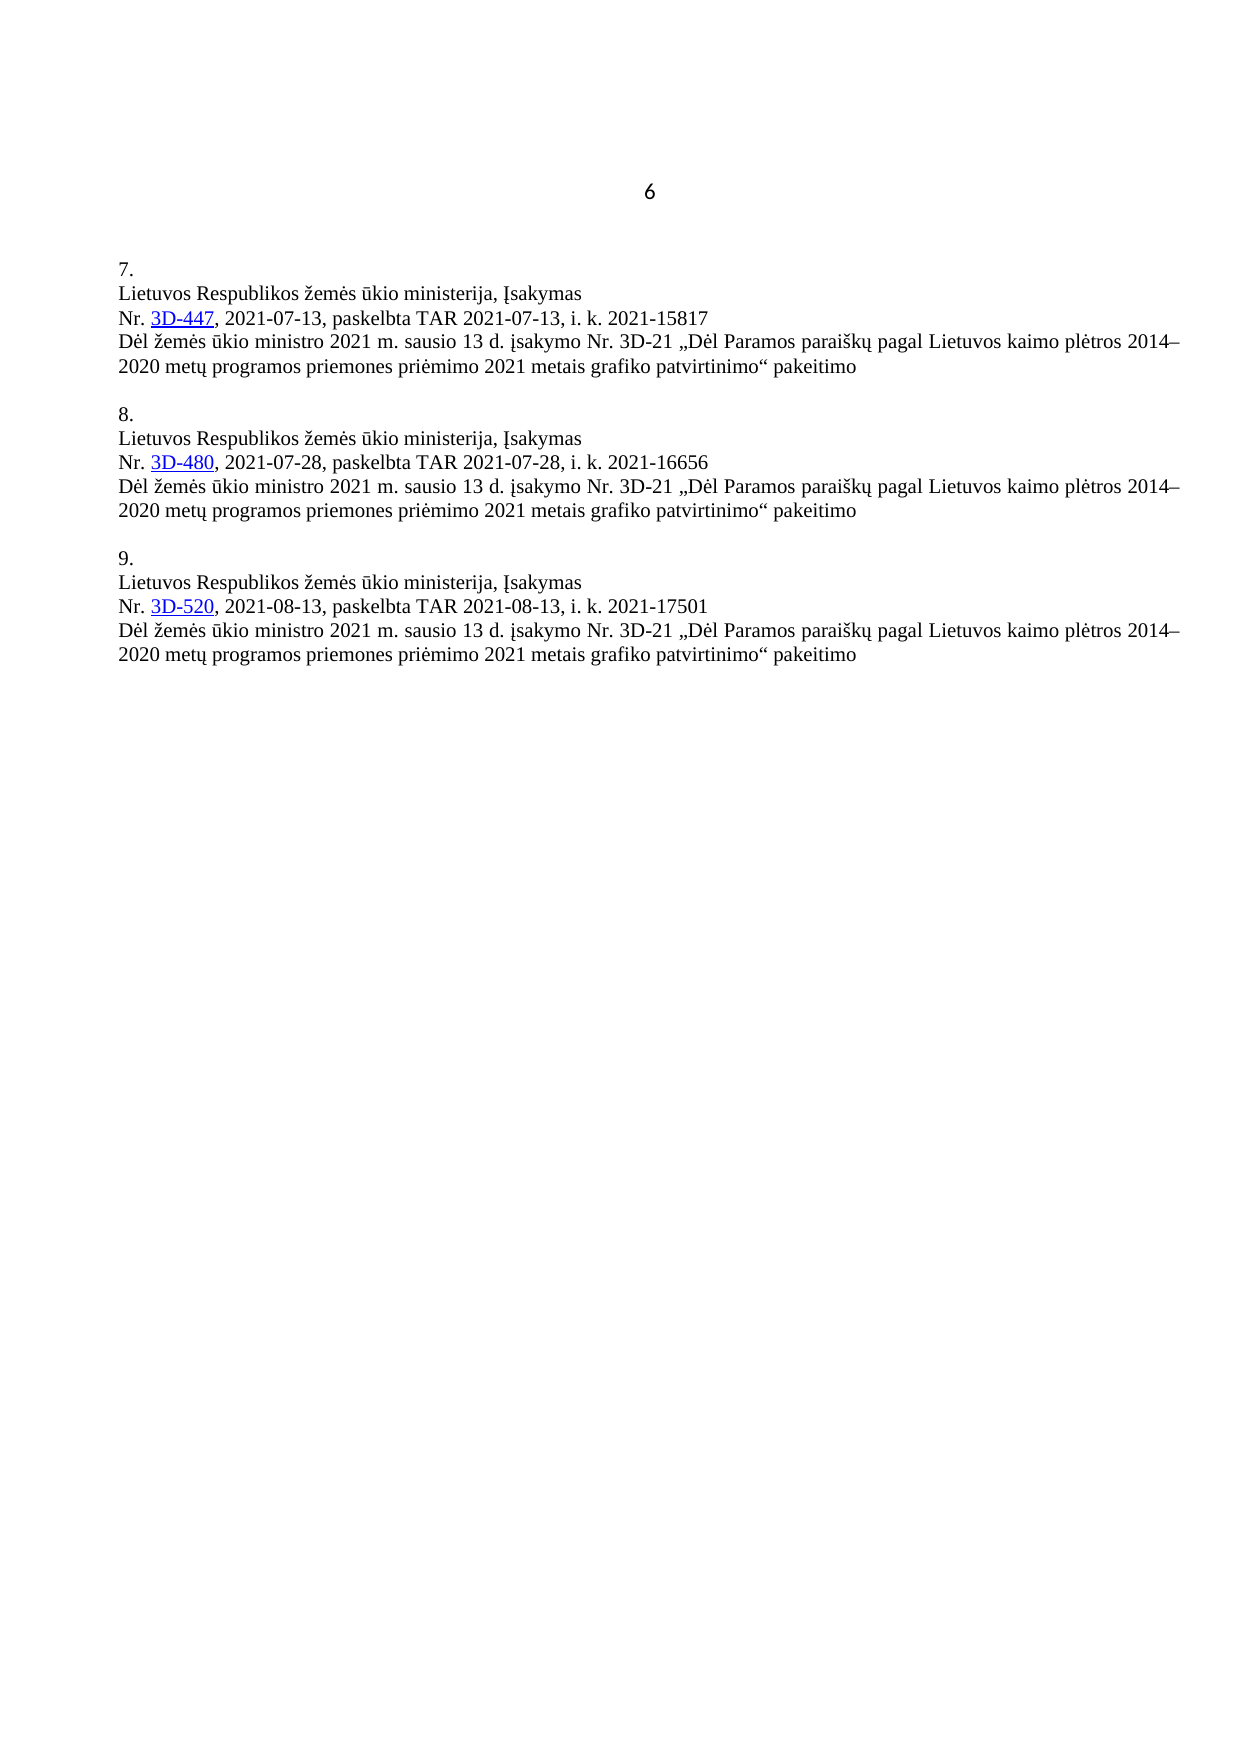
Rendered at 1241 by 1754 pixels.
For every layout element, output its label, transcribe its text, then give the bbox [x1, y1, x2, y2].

text Nr. 3D-447, 2021-07-13, paskelbta TAR 2021-07-13, i. k. 2021-15817 [118, 305, 1181, 329]
text Lietuvos Respublikos žemės ūkio ministerija, Įsakymas [118, 570, 1181, 594]
text Nr. 3D-480, 2021-07-28, paskelbta TAR 2021-07-28, i. k. 2021-16656 [118, 450, 1181, 474]
text Dėl žemės ūkio ministro 2021 m. sausio 13 d. įsakymo Nr. 3D-21 „Dėl Paramos paraiškų pagal Lietuvos kaimo plėtros 2014–2020 metų programos priemones priėmimo 2021 metais grafiko patvirtinimo“ pakeitimo [118, 329, 1181, 378]
text Dėl žemės ūkio ministro 2021 m. sausio 13 d. įsakymo Nr. 3D-21 „Dėl Paramos paraiškų pagal Lietuvos kaimo plėtros 2014–2020 metų programos priemones priėmimo 2021 metais grafiko patvirtinimo“ pakeitimo [118, 618, 1181, 666]
text 7. [118, 257, 1181, 281]
text Nr. 3D-520, 2021-08-13, paskelbta TAR 2021-08-13, i. k. 2021-17501 [118, 594, 1181, 618]
text Lietuvos Respublikos žemės ūkio ministerija, Įsakymas [118, 426, 1181, 450]
text 8. [118, 402, 1181, 426]
text 9. [118, 546, 1181, 570]
text Lietuvos Respublikos žemės ūkio ministerija, Įsakymas [118, 281, 1181, 305]
text Dėl žemės ūkio ministro 2021 m. sausio 13 d. įsakymo Nr. 3D-21 „Dėl Paramos paraiškų pagal Lietuvos kaimo plėtros 2014–2020 metų programos priemones priėmimo 2021 metais grafiko patvirtinimo“ pakeitimo [118, 474, 1181, 522]
